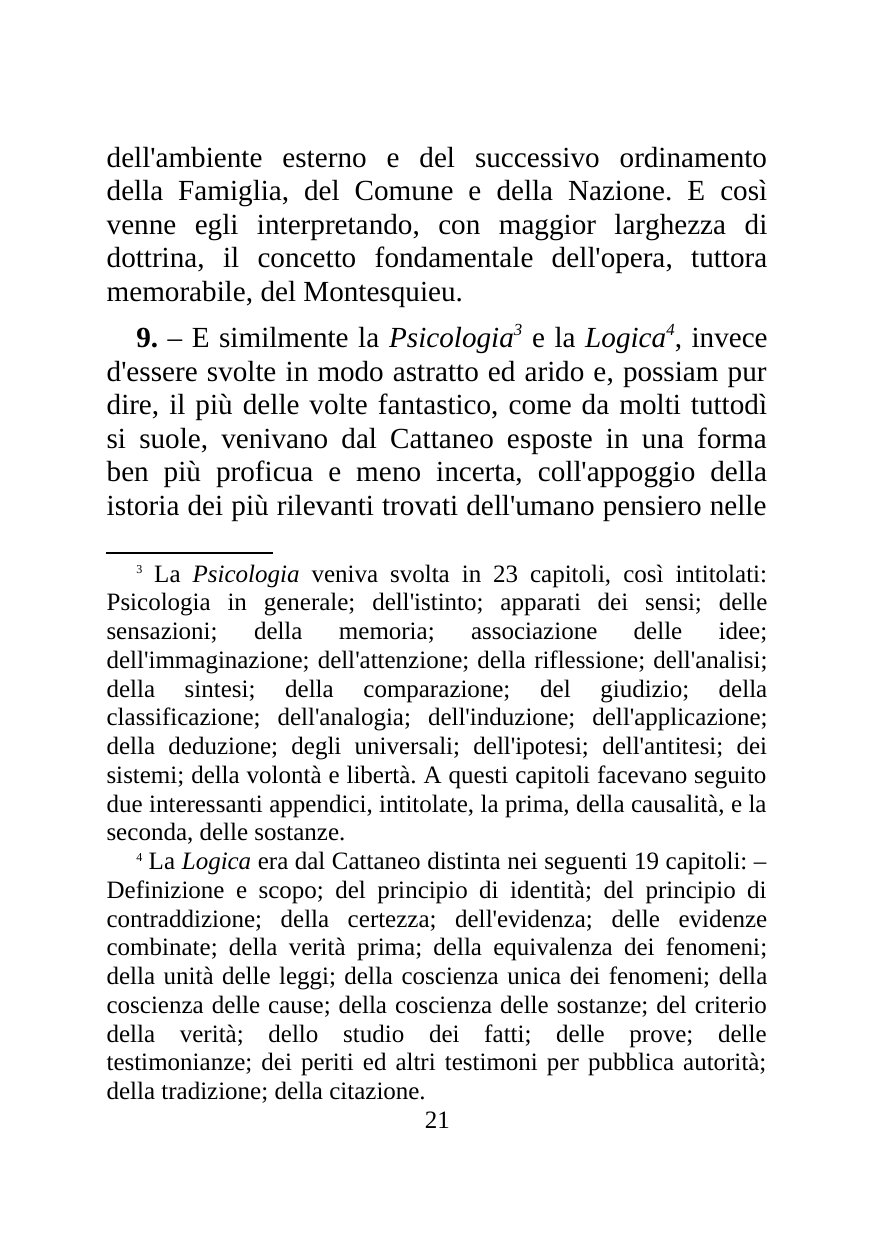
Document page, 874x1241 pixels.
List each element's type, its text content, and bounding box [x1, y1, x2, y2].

text dell'ambiente esterno e del successivo ordinamento della Famiglia, del Comune e della Nazione. E così venne egli interpretando, con maggior larghezza di dottrina, il concetto fondamentale dell'opera, tuttora memorabile, del Montesquieu. [106, 140, 768, 308]
text La Logica era dal Cattaneo distinta nei seguenti 19 capitoli: – Definizione e scopo; del principio di identità; del principio di contraddizione; della certezza; dell'evidenza; delle evidenze combinate; della verità prima; della equivalenza dei fenomeni; della unità delle leggi; della coscienza unica dei fenomeni; della coscienza delle cause; della coscienza delle sostanze; del criterio della verità; dello studio dei fatti; delle prove; delle testimonianze; dei periti ed altri testimoni per pubblica autorità; della tradizione; della citazione. [106, 846, 768, 1105]
text La Psicologia veniva svolta in 23 capitoli, così intitolati: Psicologia in generale; dell'istinto; apparati dei sensi; delle sensazioni; della memoria; associazione delle idee; dell'immaginazione; dell'attenzione; della riflessione; dell'analisi; della sintesi; della comparazione; del giudizio; della classificazione; dell'analogia; dell'induzione; dell'applicazione; della deduzione; degli universali; dell'ipotesi; dell'antitesi; dei sistemi; della volontà e libertà. A questi capitoli facevano seguito due interessanti appendici, intitolate, la prima, della causalità, e la seconda, delle sostanze. [106, 559, 768, 846]
text 9. – E similmente la Psicologia e la Logica, invece d'essere svolte in modo astratto ed arido e, possiam pur dire, il più delle volte fantastico, come da molti tuttodì si suole, venivano dal Cattaneo esposte in una forma ben più proficua e meno incerta, coll'appoggio della istoria dei più rilevanti trovati dell'umano pensiero nelle [106, 320, 768, 521]
